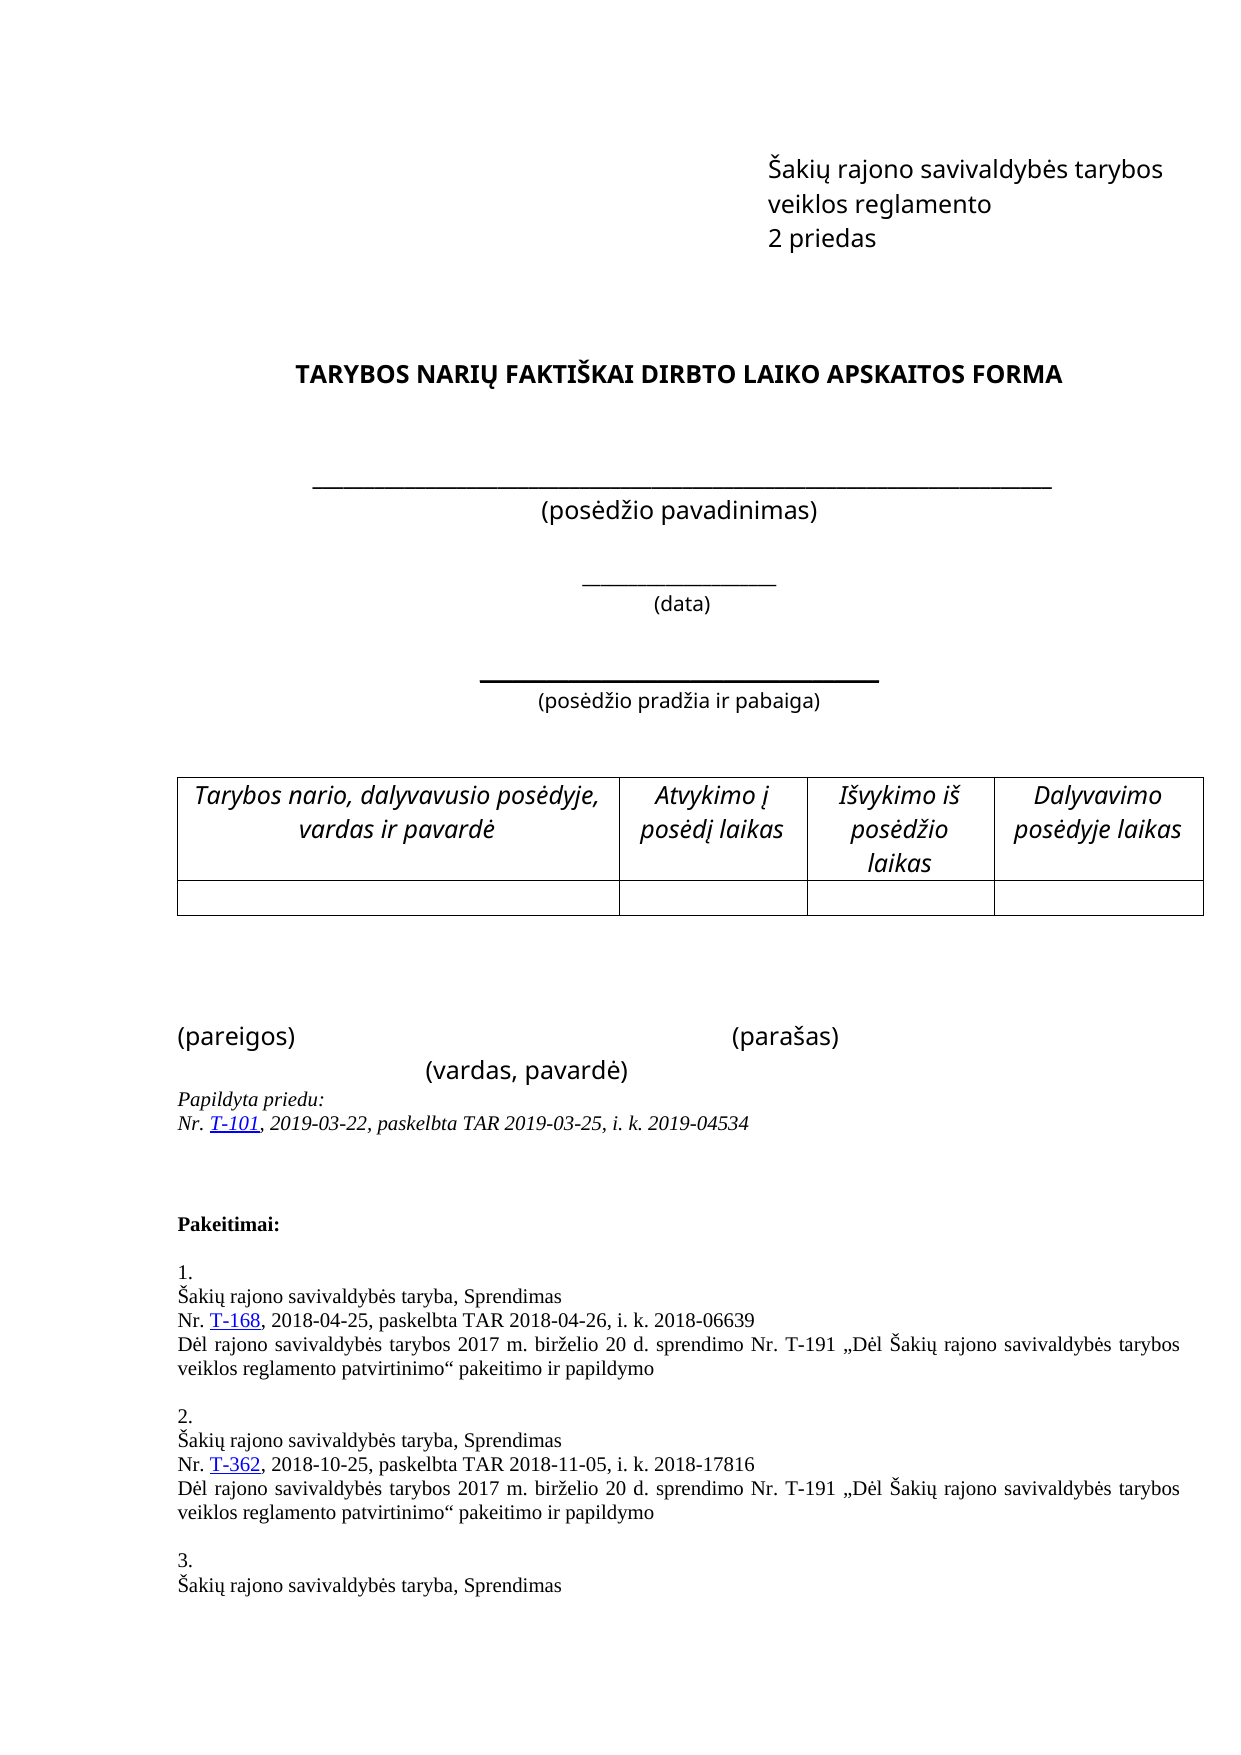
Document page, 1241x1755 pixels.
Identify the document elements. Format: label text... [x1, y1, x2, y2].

text Nr. T-168, 2018-04-25, paskelbta TAR 2018-04-26, i. k. 2018-06639 [177, 1308, 1181, 1332]
text 2 priedas [768, 220, 1181, 254]
table_header Dalyvavimo posėdyje laikas [995, 778, 1203, 880]
table_cell [178, 881, 619, 915]
text Šakių rajono savivaldybės taryba, Sprendimas [177, 1572, 1181, 1597]
text Nr. T-101, 2019-03-22, paskelbta TAR 2019-03-25, i. k. 2019-04534 [177, 1111, 1181, 1135]
text ____________________________________ [177, 652, 1181, 686]
text Šakių rajono savivaldybės tarybos [768, 152, 1181, 186]
text 1. [177, 1260, 1181, 1284]
text Nr. T-362, 2018-10-25, paskelbta TAR 2018-11-05, i. k. 2018-17816 [177, 1452, 1181, 1476]
text Pakeitimai: [177, 1212, 1181, 1236]
text Dėl rajono savivaldybės tarybos 2017 m. birželio 20 d. sprendimo Nr. T-191 „Dėl Šakių rajono savivaldybės tarybos veiklos reglamento patvirtinimo“ pakeitimo ir papildymo [177, 1332, 1181, 1380]
text Šakių rajono savivaldybės taryba, Sprendimas [177, 1284, 1181, 1308]
text Papildyta priedu: [177, 1087, 1181, 1111]
text _____________________ [177, 561, 1181, 589]
text Dėl rajono savivaldybės tarybos 2017 m. birželio 20 d. sprendimo Nr. T-191 „Dėl Šakių rajono savivaldybės tarybos veiklos reglamento patvirtinimo“ pakeitimo ir papildymo [177, 1476, 1181, 1524]
text Šakių rajono savivaldybės taryba, Sprendimas [177, 1428, 1181, 1452]
text TARYBOS NARIŲ FAKTIŠKAI DIRBTO LAIKO APSKAITOS FORMA [177, 357, 1181, 391]
text (posėdžio pavadinimas) [177, 493, 1181, 527]
text ________________________________________________________________________ [177, 459, 1181, 493]
text veiklos reglamento [768, 186, 1181, 220]
table_cell [995, 881, 1203, 915]
table_header Išvykimo iš posėdžio laikas [808, 778, 994, 880]
table_cell [808, 881, 994, 915]
text 2. [177, 1404, 1181, 1428]
text 3. [177, 1548, 1181, 1572]
text (pareigos) (parašas) (vardas, pavardė) [177, 1018, 1181, 1087]
table_cell [620, 881, 807, 915]
table_header Tarybos nario, dalyvavusio posėdyje, vardas ir pavardė [178, 778, 619, 880]
table_header Atvykimo į posėdį laikas [620, 778, 807, 880]
text (posėdžio pradžia ir pabaiga) [177, 686, 1181, 714]
text (data) [177, 589, 1181, 618]
